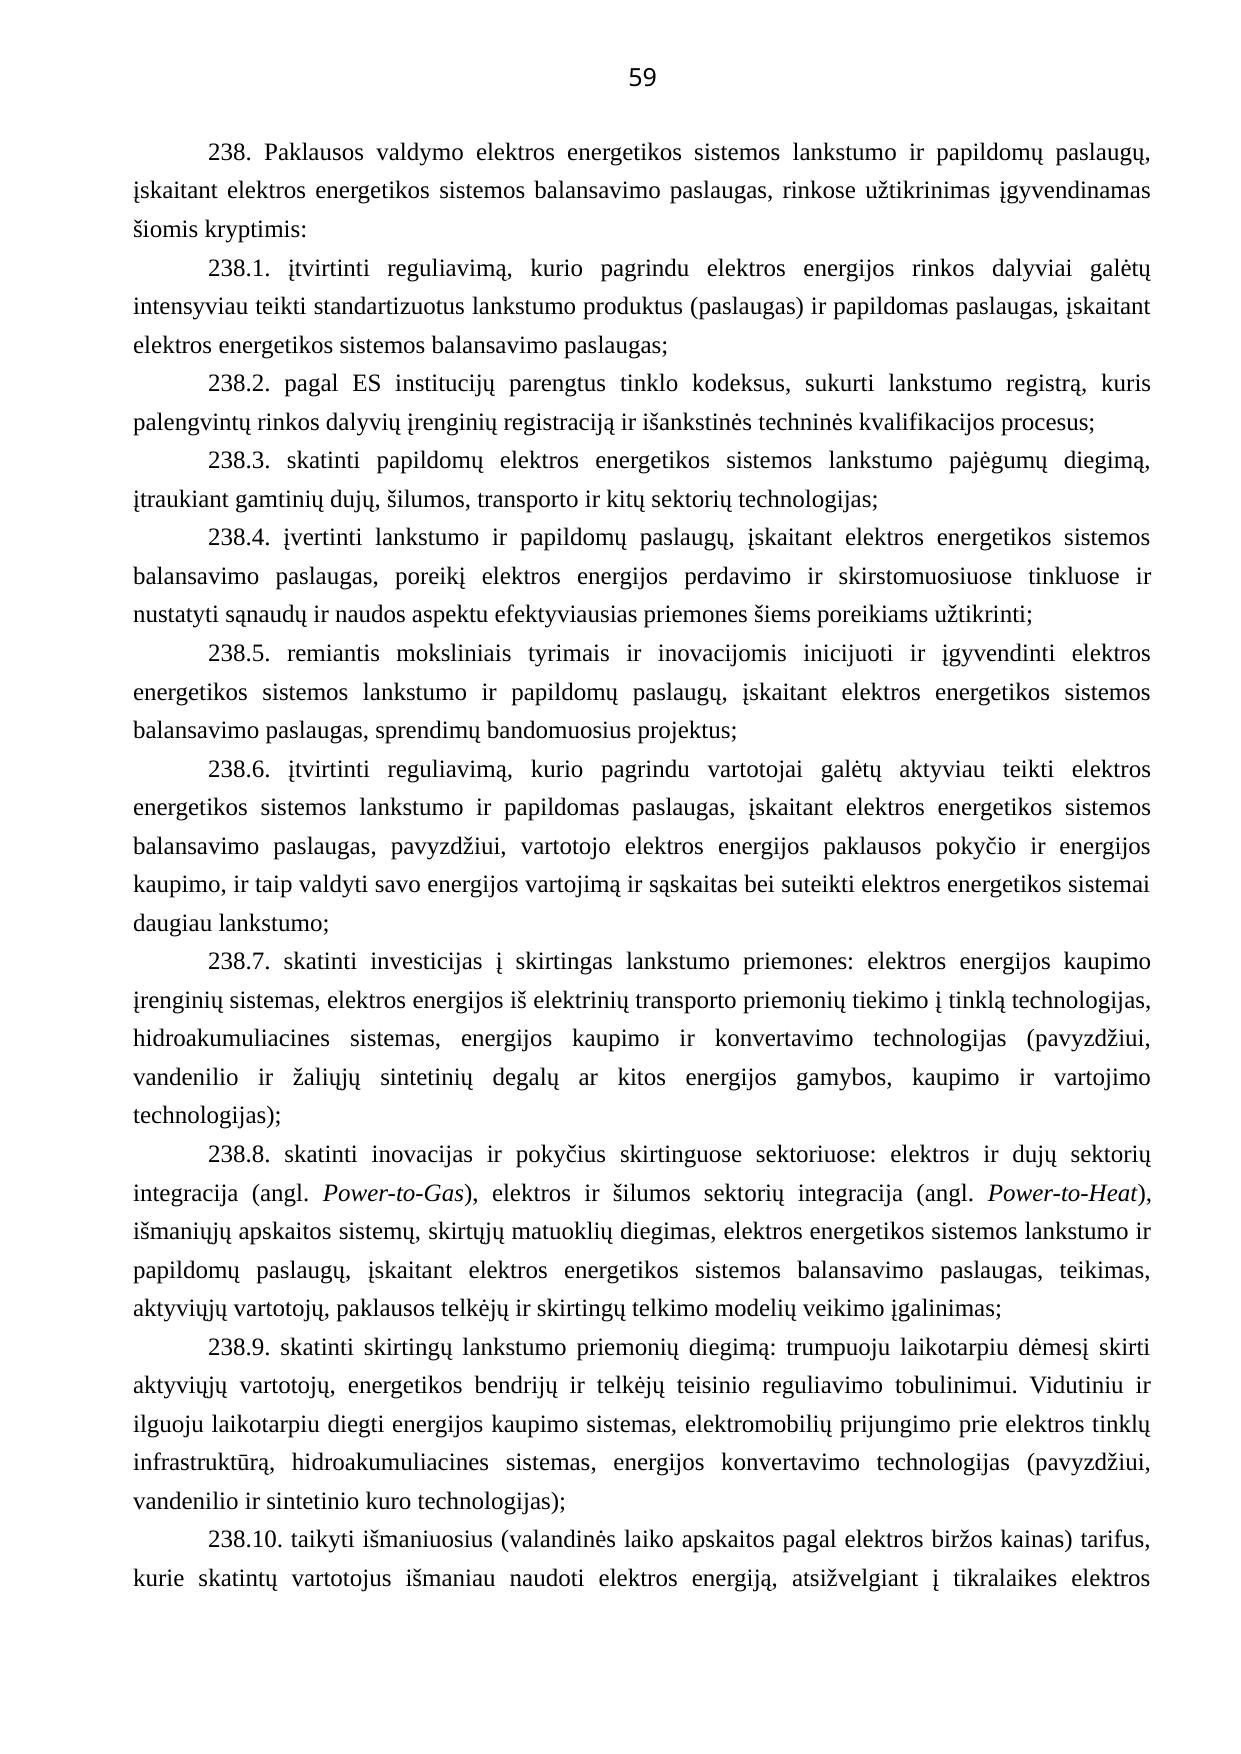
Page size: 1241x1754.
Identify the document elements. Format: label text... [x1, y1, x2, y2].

text 238.4. įvertinti lankstumo ir papildomų paslaugų, įskaitant elektros energetikos sistemos balansavimo paslaugas, poreikį elektros energijos perdavimo ir skirstomuosiuose tinkluose ir nustatyti sąnaudų ir naudos aspektu efektyviausias priemones šiems poreikiams užtikrinti; [133, 513, 1152, 628]
text 238.9. skatinti skirtingų lankstumo priemonių diegimą: trumpuoju laikotarpiu dėmesį skirti aktyviųjų vartotojų, energetikos bendrijų ir telkėjų teisinio reguliavimo tobulinimui. Vidutiniu ir ilguoju laikotarpiu diegti energijos kaupimo sistemas, elektromobilių prijungimo prie elektros tinklų infrastruktūrą, hidroakumuliacines sistemas, energijos konvertavimo technologijas (pavyzdžiui, vandenilio ir sintetinio kuro technologijas); [133, 1322, 1152, 1515]
text 238.7. skatinti investicijas į skirtingas lankstumo priemones: elektros energijos kaupimo įrenginių sistemas, elektros energijos iš elektrinių transporto priemonių tiekimo į tinklą technologijas, hidroakumuliacines sistemas, energijos kaupimo ir konvertavimo technologijas (pavyzdžiui, vandenilio ir žaliųjų sintetinių degalų ar kitos energijos gamybos, kaupimo ir vartojimo technologijas); [133, 937, 1152, 1129]
text 238.3. skatinti papildomų elektros energetikos sistemos lankstumo pajėgumų diegimą, įtraukiant gamtinių dujų, šilumos, transporto ir kitų sektorių technologijas; [133, 436, 1152, 513]
text 238.6. įtvirtinti reguliavimą, kurio pagrindu vartotojai galėtų aktyviau teikti elektros energetikos sistemos lankstumo ir papildomas paslaugas, įskaitant elektros energetikos sistemos balansavimo paslaugas, pavyzdžiui, vartotojo elektros energijos paklausos pokyčio ir energijos kaupimo, ir taip valdyti savo energijos vartojimą ir sąskaitas bei suteikti elektros energetikos sistemai daugiau lankstumo; [133, 744, 1152, 937]
text 238. Paklausos valdymo elektros energetikos sistemos lankstumo ir papildomų paslaugų, įskaitant elektros energetikos sistemos balansavimo paslaugas, rinkose užtikrinimas įgyvendinamas šiomis kryptimis: [133, 127, 1152, 243]
text 238.5. remiantis moksliniais tyrimais ir inovacijomis inicijuoti ir įgyvendinti elektros energetikos sistemos lankstumo ir papildomų paslaugų, įskaitant elektros energetikos sistemos balansavimo paslaugas, sprendimų bandomuosius projektus; [133, 628, 1152, 744]
text 238.1. įtvirtinti reguliavimą, kurio pagrindu elektros energijos rinkos dalyviai galėtų intensyviau teikti standartizuotus lankstumo produktus (paslaugas) ir papildomas paslaugas, įskaitant elektros energetikos sistemos balansavimo paslaugas; [133, 243, 1152, 358]
text 238.10. taikyti išmaniuosius (valandinės laiko apskaitos pagal elektros biržos kainas) tarifus, kurie skatintų vartotojus išmaniau naudoti elektros energiją, atsižvelgiant į tikralaikes elektros [133, 1515, 1152, 1592]
text 238.8. skatinti inovacijas ir pokyčius skirtinguose sektoriuose: elektros ir dujų sektorių integracija (angl. Power-to-Gas), elektros ir šilumos sektorių integracija (angl. Power-to-Heat), išmaniųjų apskaitos sistemų, skirtųjų matuoklių diegimas, elektros energetikos sistemos lankstumo ir papildomų paslaugų, įskaitant elektros energetikos sistemos balansavimo paslaugas, teikimas, aktyviųjų vartotojų, paklausos telkėjų ir skirtingų telkimo modelių veikimo įgalinimas; [133, 1129, 1152, 1322]
text 238.2. pagal ES institucijų parengtus tinklo kodeksus, sukurti lankstumo registrą, kuris palengvintų rinkos dalyvių įrenginių registraciją ir išankstinės techninės kvalifikacijos procesus; [133, 358, 1152, 436]
